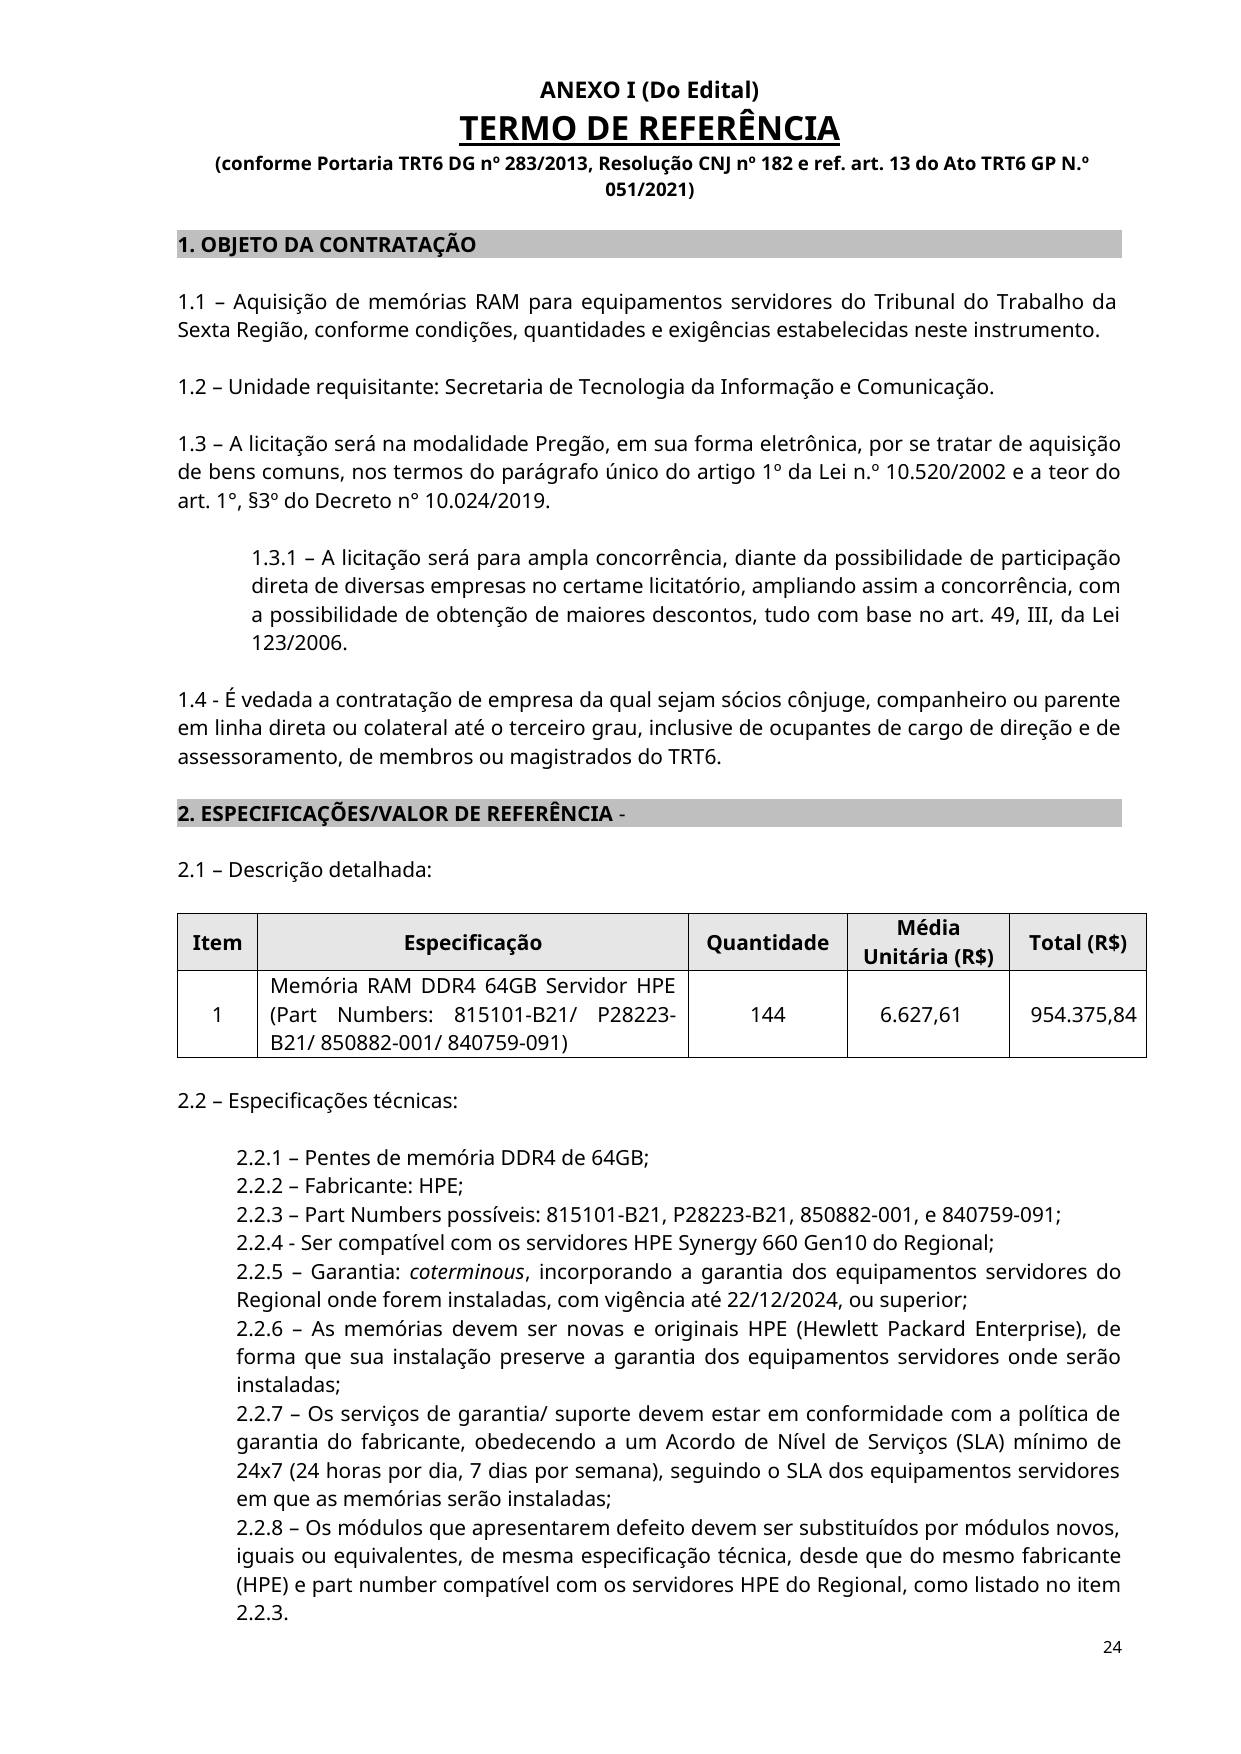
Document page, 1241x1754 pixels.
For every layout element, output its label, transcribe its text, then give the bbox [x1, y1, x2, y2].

text 2.2.7 – Os serviços de garantia/ suporte devem estar em conformidade com a política de garantia do fabricante, obedecendo a um Acordo de Nível de Serviços (SLA) mínimo de 24x7 (24 horas por dia, 7 dias por semana), seguindo o SLA dos equipamentos servidores em que as memórias serão instaladas; [236, 1399, 1122, 1513]
text 2.2.2 – Fabricante: HPE; [236, 1172, 1122, 1200]
table_cell 144 [689, 971, 847, 1057]
text 2.2.4 - Ser compatível com os servidores HPE Synergy 660 Gen10 do Regional; [236, 1228, 1122, 1257]
text 1.4 - É vedada a contratação de empresa da qual sejam sócios cônjuge, companheiro ou parente em linha direta ou colateral até o terceiro grau, inclusive de ocupantes de cargo de direção e de assessoramento, de membros ou magistrados do TRT6. [177, 685, 1122, 770]
table_header Total (R$) [1010, 914, 1146, 970]
text 2. ESPECIFICAÇÕES/VALOR DE REFERÊNCIA - [177, 799, 1122, 827]
text (conforme Portaria TRT6 DG nº 283/2013, Resolução CNJ nº 182 e ref. art. 13 do Ato TRT6 GP N.º 051/2021) [177, 151, 1122, 202]
text 1.3.1 – A licitação será para ampla concorrência, diante da possibilidade de participação direta de diversas empresas no certame licitatório, ampliando assim a concorrência, com a possibilidade de obtenção de maiores descontos, tudo com base no art. 49, III, da Lei 123/2006. [251, 543, 1122, 657]
text 1.2 – Unidade requisitante: Secretaria de Tecnologia da Informação e Comunicação. [177, 372, 1122, 401]
table_header Quantidade [689, 914, 847, 970]
text 2.2.8 – Os módulos que apresentarem defeito devem ser substituídos por módulos novos, iguais ou equivalentes, de mesma especificação técnica, desde que do mesmo fabricante (HPE) e part number compatível com os servidores HPE do Regional, como listado no item 2.2.3. [236, 1513, 1122, 1627]
table_cell 954.375,84 [1010, 971, 1146, 1057]
text 2.2.3 – Part Numbers possíveis: 815101-B21, P28223-B21, 850882-001, e 840759-091; [236, 1200, 1122, 1228]
text 2.1 – Descrição detalhada: [177, 856, 1122, 884]
text TERMO DE REFERÊNCIA [177, 105, 1122, 151]
text 2.2.1 – Pentes de memória DDR4 de 64GB; [236, 1143, 1122, 1172]
text 1.1 – Aquisição de memórias RAM para equipamentos servidores do Tribunal do Trabalho da Sexta Região, conforme condições, quantidades e exigências estabelecidas neste instrumento. [177, 287, 1118, 344]
table_header Especificação [258, 914, 688, 970]
text 2.2.6 – As memórias devem ser novas e originais HPE (Hewlett Packard Enterprise), de forma que sua instalação preserve a garantia dos equipamentos servidores onde serão instaladas; [236, 1314, 1122, 1399]
table_cell 6.627,61 [848, 971, 1009, 1057]
text 1. OBJETO DA CONTRATAÇÃO [177, 230, 1122, 258]
table_header Item [178, 914, 257, 970]
text ANEXO I (Do Edital) [177, 74, 1122, 105]
text 2.2 – Especificações técnicas: [177, 1086, 1122, 1115]
table_cell Memória RAM DDR4 64GB Servidor HPE (Part Numbers: 815101-B21/ P28223-B21/ 850882-001/ 840759-091) [258, 971, 688, 1057]
text 2.2.5 – Garantia: coterminous, incorporando a garantia dos equipamentos servidores do Regional onde forem instaladas, com vigência até 22/12/2024, ou superior; [236, 1257, 1122, 1314]
text 1.3 – A licitação será na modalidade Pregão, em sua forma eletrônica, por se tratar de aquisição de bens comuns, nos termos do parágrafo único do artigo 1º da Lei n.º 10.520/2002 e a teor do art. 1°, §3º do Decreto n° 10.024/2019. [177, 429, 1122, 514]
table_cell 1 [178, 971, 257, 1057]
table_header Média Unitária (R$) [848, 914, 1009, 970]
